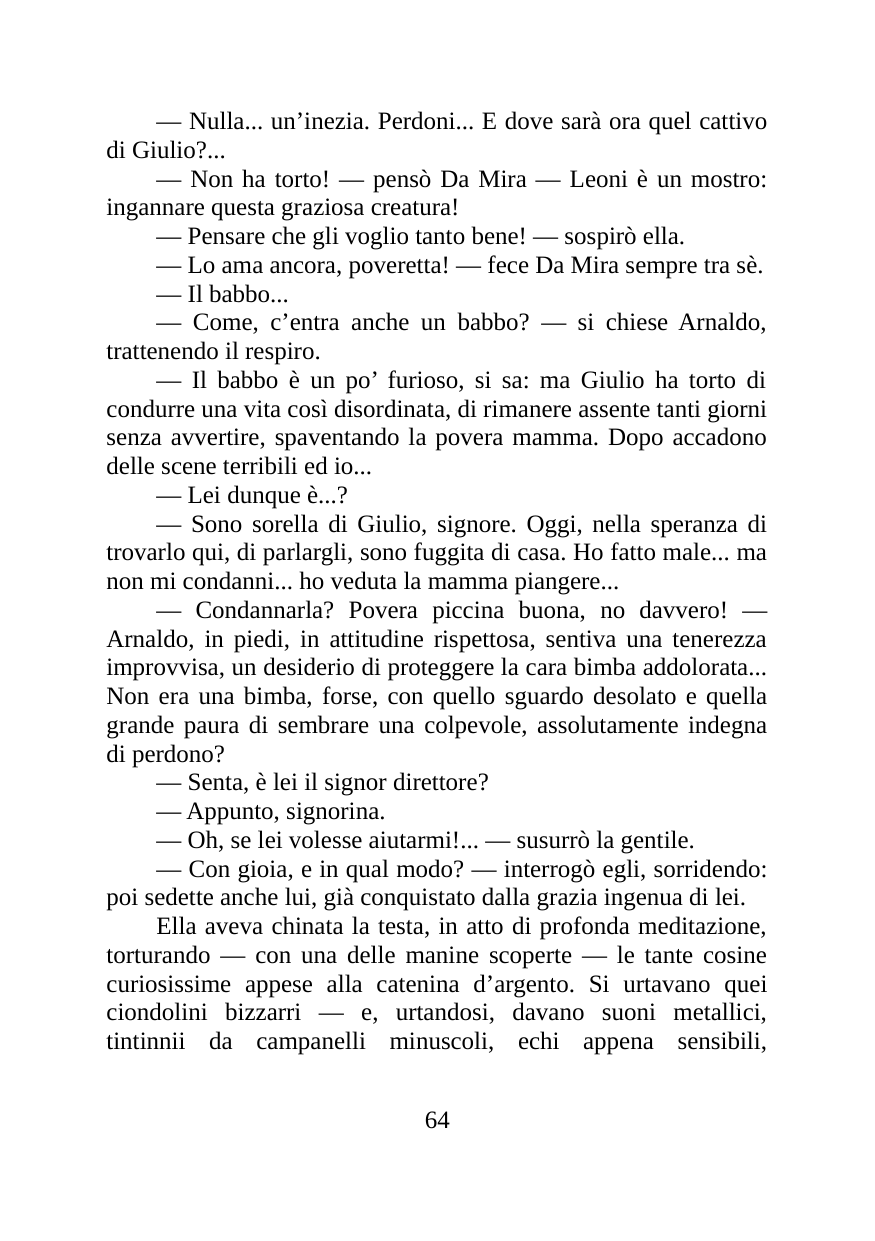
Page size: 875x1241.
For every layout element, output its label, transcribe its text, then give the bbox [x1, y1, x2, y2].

text Ella aveva chinata la testa, in atto di profonda meditazione, torturando — con una delle manine scoperte — le tante cosine curiosissime appese alla catenina d’argento. Si urtavano quei ciondolini bizzarri — e, urtandosi, davano suoni metallici, tintinnii da campanelli minuscoli, echi appena sensibili, [106, 911, 768, 1055]
text — Nulla... un’inezia. Perdoni... E dove sarà ora quel cattivo di Giulio?... [106, 106, 768, 164]
text — Sono sorella di Giulio, signore. Oggi, nella speranza di trovarlo qui, di parlargli, sono fuggita di casa. Ho fatto male... ma non mi condanni... ho veduta la mamma piangere... [106, 509, 768, 595]
text — Condannarla? Povera piccina buona, no davvero! — Arnaldo, in piedi, in attitudine rispettosa, sentiva una tenerezza improvvisa, un desiderio di proteggere la cara bimba addolorata... Non era una bimba, forse, con quello sguardo desolato e quella grande paura di sembrare una colpevole, assolutamente indegna di perdono? [106, 595, 768, 767]
text — Il babbo è un po’ furioso, si sa: ma Giulio ha torto di condurre una vita così disordinata, di rimanere assente tanti giorni senza avvertire, spaventando la povera mamma. Dopo accadono delle scene terribili ed io... [106, 365, 768, 480]
text — Il babbo... [106, 279, 768, 307]
text — Con gioia, e in qual modo? — interrogò egli, sorridendo: poi sedette anche lui, già conquistato dalla grazia ingenua di lei. [106, 854, 768, 911]
text — Appunto, signorina. [106, 796, 768, 825]
text — Lo ama ancora, poveretta! — fece Da Mira sempre tra sè. [106, 250, 768, 279]
text — Senta, è lei il signor direttore? [106, 767, 768, 796]
text — Pensare che gli voglio tanto bene! — sospirò ella. [106, 221, 768, 250]
text — Oh, se lei volesse aiutarmi!... — susurrò la gentile. [106, 825, 768, 854]
text — Come, c’entra anche un babbo? — si chiese Arnaldo, trattenendo il respiro. [106, 307, 768, 365]
text — Non ha torto! — pensò Da Mira — Leoni è un mostro: ingannare questa graziosa creatura! [106, 164, 768, 221]
text — Lei dunque è...? [106, 480, 768, 509]
